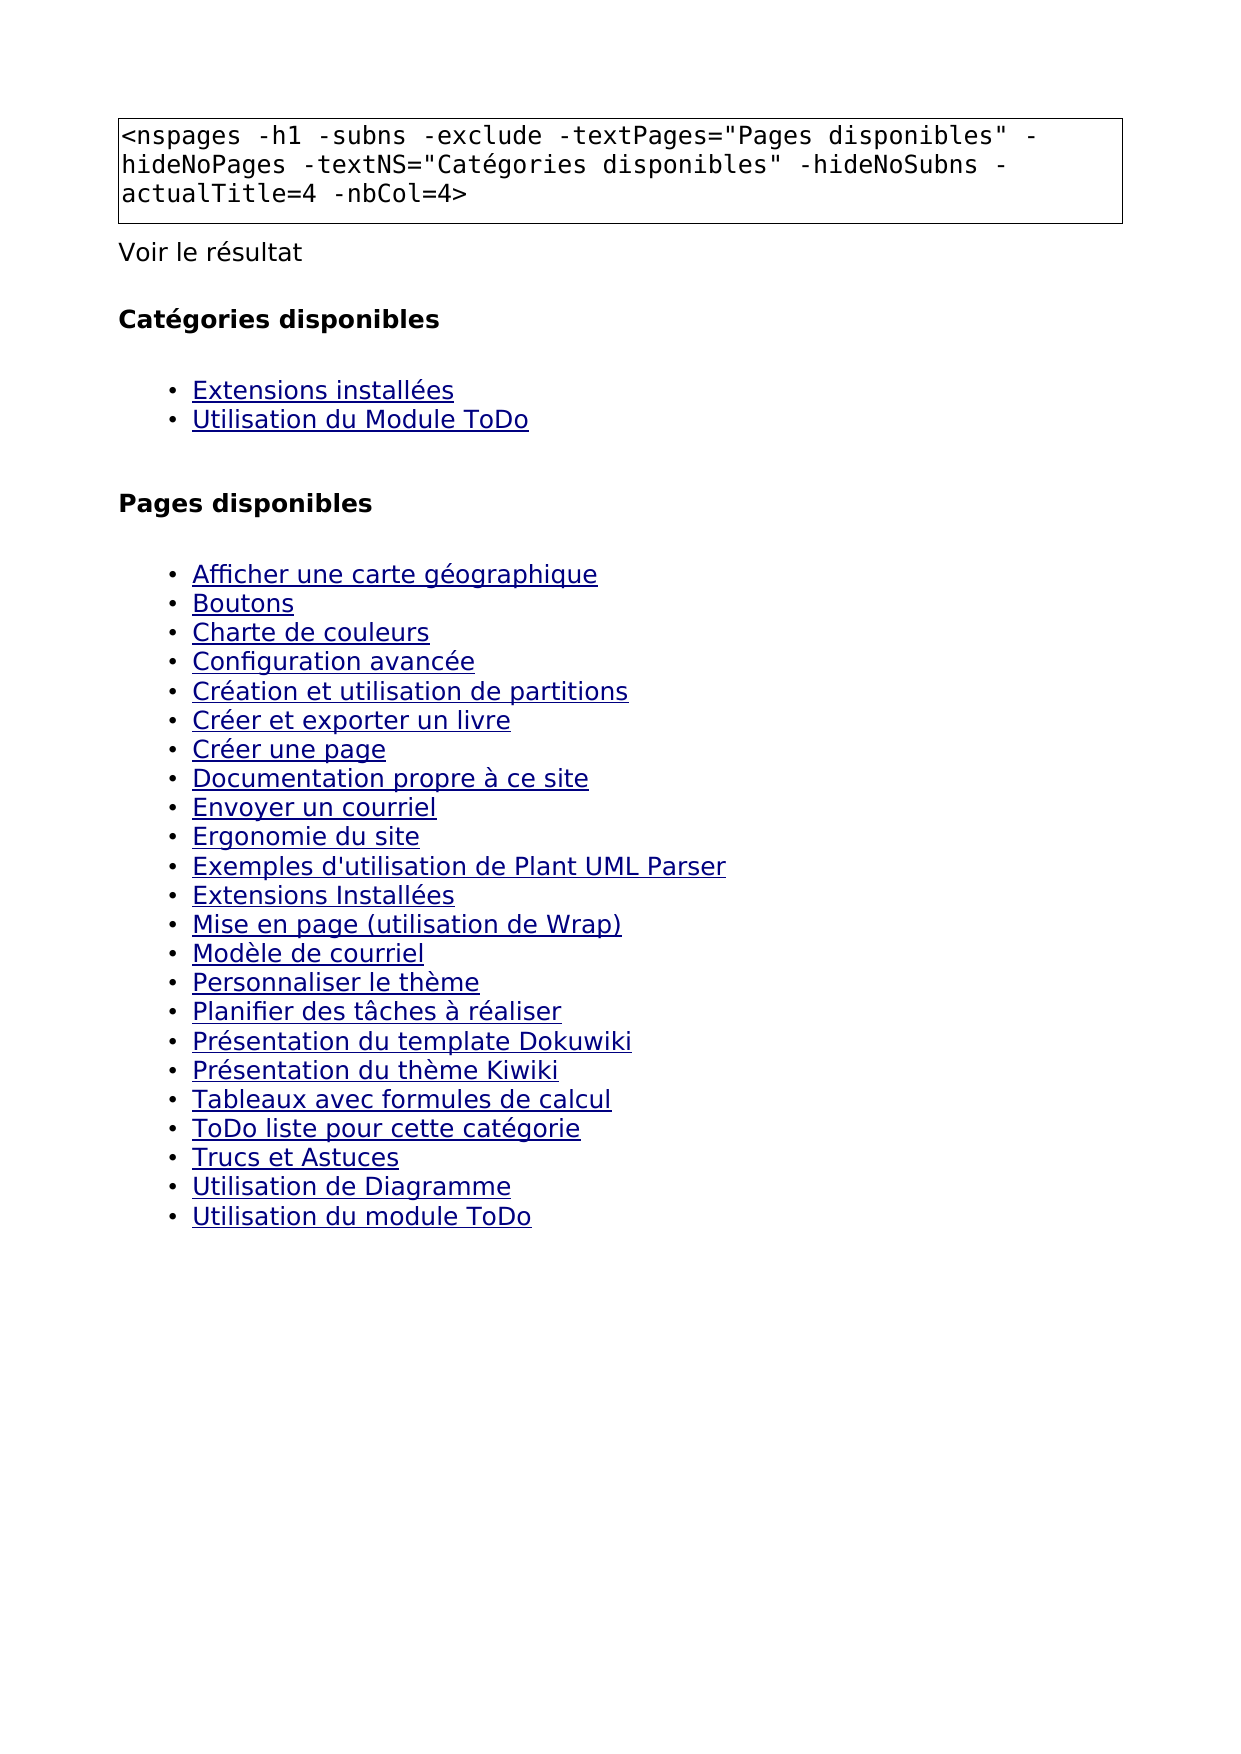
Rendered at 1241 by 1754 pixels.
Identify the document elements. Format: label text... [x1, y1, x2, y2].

list Extensions Installées [177, 881, 1122, 910]
table_header <nspages -h1 -subns -exclude -textPages="Pages disponibles" -hideNoPages -textNS="Catégories disponibles" -hideNoSubns -actualTitle=4 -nbCol=4> [119, 119, 1122, 223]
list Personnaliser le thème [177, 968, 1122, 997]
subtitle Pages disponibles [118, 489, 1122, 518]
list Utilisation de Diagramme [177, 1172, 1122, 1202]
list Trucs et Astuces [177, 1143, 1122, 1172]
list Afficher une carte géographique [177, 560, 1122, 589]
list Exemples d'utilisation de Plant UML Parser [177, 852, 1122, 881]
list Modèle de courriel [177, 939, 1122, 968]
list Créer une page [177, 735, 1122, 764]
list Documentation propre à ce site [177, 764, 1122, 793]
list Créer et exporter un livre [177, 706, 1122, 735]
text Voir le résultat [118, 238, 1122, 267]
list Présentation du template Dokuwiki [177, 1027, 1122, 1056]
list Configuration avancée [177, 647, 1122, 677]
list Charte de couleurs [177, 618, 1122, 647]
list Ergonomie du site [177, 822, 1122, 852]
list Présentation du thème Kiwiki [177, 1056, 1122, 1085]
subtitle Catégories disponibles [118, 305, 1122, 334]
list Tableaux avec formules de calcul [177, 1085, 1122, 1114]
list Création et utilisation de partitions [177, 677, 1122, 706]
list Extensions installées [177, 376, 1122, 405]
list Planifier des tâches à réaliser [177, 997, 1122, 1027]
list ToDo liste pour cette catégorie [177, 1114, 1122, 1143]
list Utilisation du Module ToDo [177, 405, 1122, 434]
list Utilisation du module ToDo [177, 1202, 1122, 1231]
list Envoyer un courriel [177, 793, 1122, 822]
list Mise en page (utilisation de Wrap) [177, 910, 1122, 939]
list Boutons [177, 589, 1122, 618]
